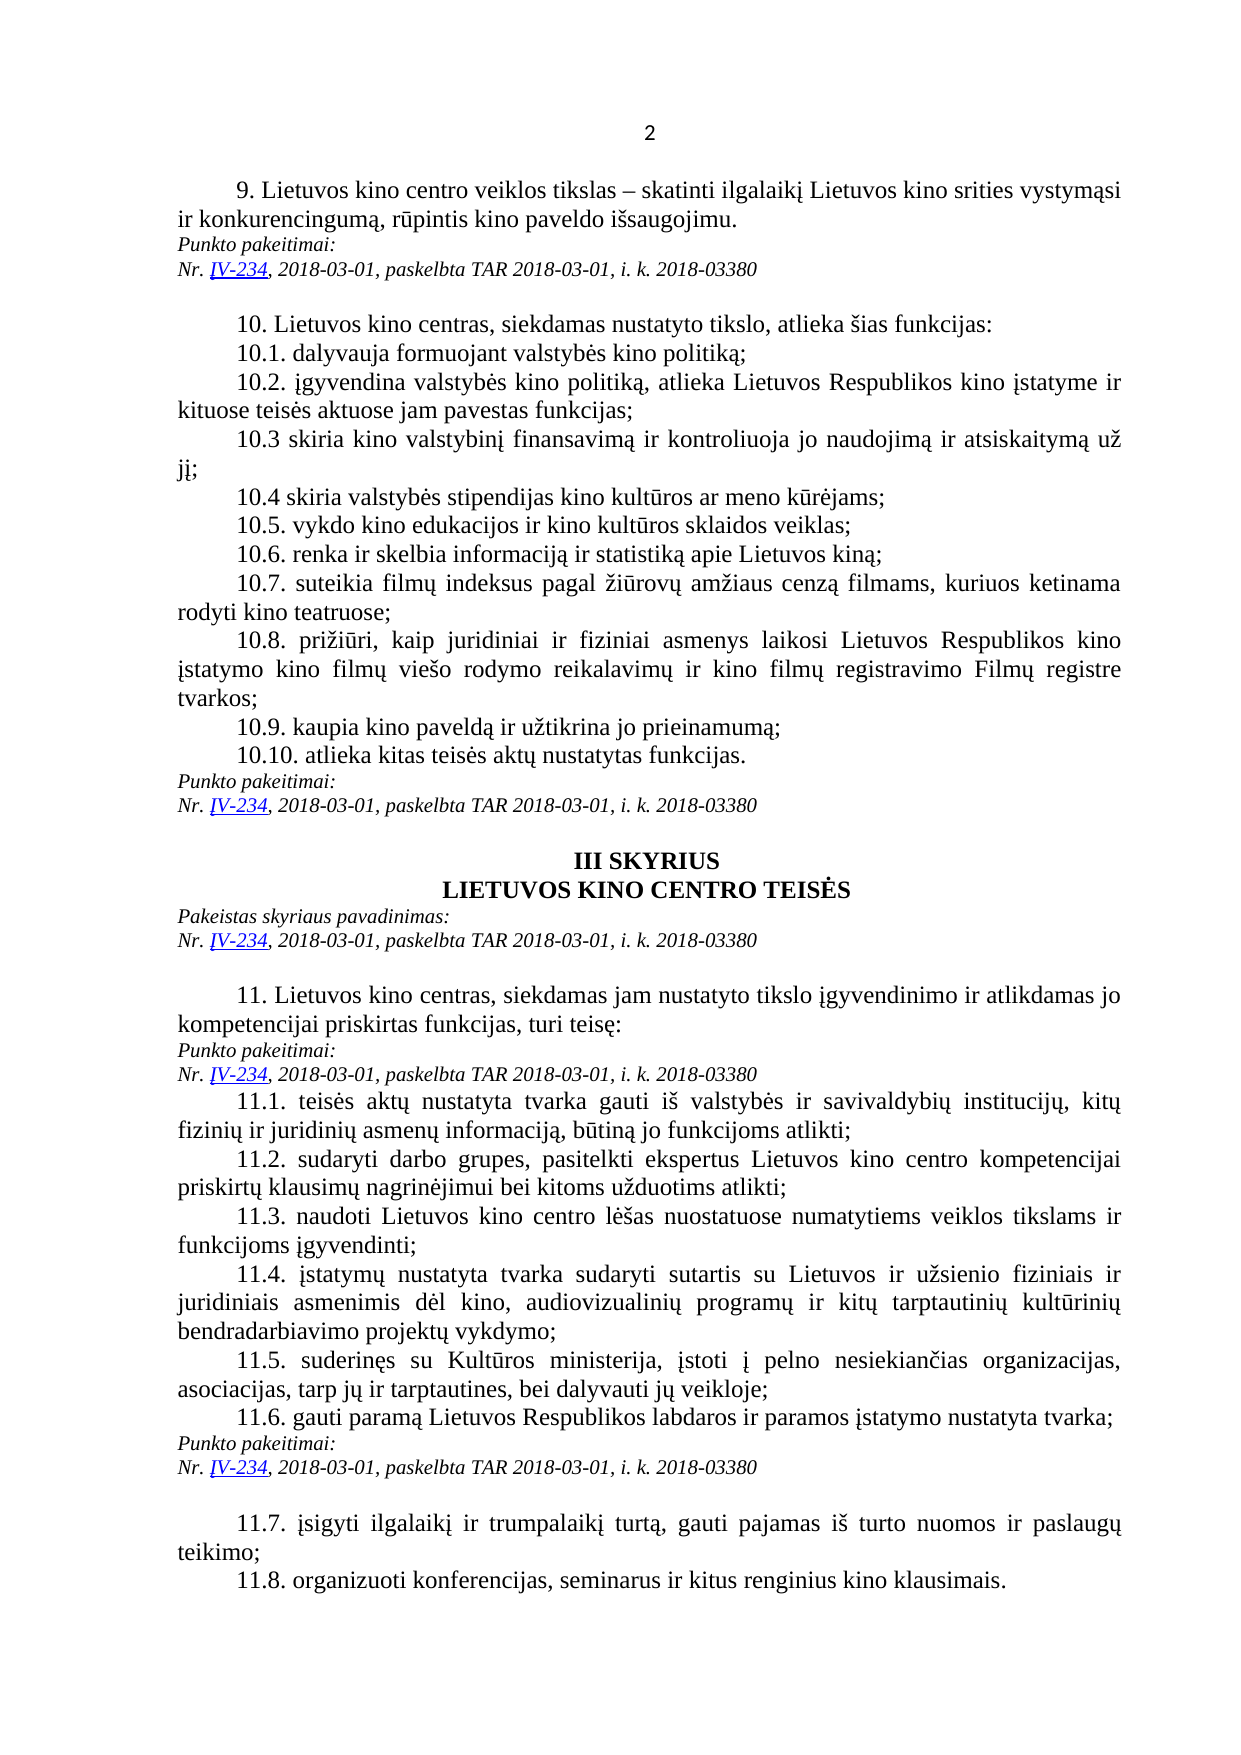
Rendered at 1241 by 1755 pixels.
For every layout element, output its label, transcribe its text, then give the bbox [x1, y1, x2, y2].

text III SKYRIUS LIETUVOS KINO CENTRO TEISĖS [177, 846, 1122, 904]
text 11.6. gauti paramą Lietuvos Respublikos labdaros ir paramos įstatymo nustatyta tvarka; [177, 1402, 1122, 1431]
text 11.3. naudoti Lietuvos kino centro lėšas nuostatuose numatytiems veiklos tikslams ir funkcijoms įgyvendinti; [177, 1201, 1122, 1259]
text 10.7. suteikia filmų indeksus pagal žiūrovų amžiaus cenzą filmams, kuriuos ketinama rodyti kino teatruose; [177, 568, 1122, 626]
text 11.7. įsigyti ilgalaikį ir trumpalaikį turtą, gauti pajamas iš turto nuomos ir paslaugų teikimo; [177, 1508, 1122, 1566]
text 11.1. teisės aktų nustatyta tvarka gauti iš valstybės ir savivaldybių institucijų, kitų fizinių ir juridinių asmenų informaciją, būtiną jo funkcijoms atlikti; [177, 1086, 1122, 1144]
text Punkto pakeitimai: [177, 232, 1122, 256]
text Nr. ĮV-234, 2018-03-01, paskelbta TAR 2018-03-01, i. k. 2018-03380 [177, 1455, 1122, 1479]
text 10.8. prižiūri, kaip juridiniai ir fiziniai asmenys laikosi Lietuvos Respublikos kino įstatymo kino filmų viešo rodymo reikalavimų ir kino filmų registravimo Filmų registre tvarkos; [177, 626, 1122, 712]
text 10.4 skiria valstybės stipendijas kino kultūros ar meno kūrėjams; [177, 482, 1122, 511]
text 9. Lietuvos kino centro veiklos tikslas – skatinti ilgalaikį Lietuvos kino srities vystymąsi ir konkurencingumą, rūpintis kino paveldo išsaugojimu. [177, 175, 1122, 232]
text 11. Lietuvos kino centras, siekdamas jam nustatyto tikslo įgyvendinimo ir atlikdamas jo kompetencijai priskirtas funkcijas, turi teisę: [177, 981, 1122, 1038]
text 10.10. atlieka kitas teisės aktų nustatytas funkcijas. [177, 741, 1122, 769]
text 10.2. įgyvendina valstybės kino politiką, atlieka Lietuvos Respublikos kino įstatyme ir kituose teisės aktuose jam pavestas funkcijas; [177, 367, 1122, 424]
text 10.1. dalyvauja formuojant valstybės kino politiką; [177, 338, 1122, 367]
text 10. Lietuvos kino centras, siekdamas nustatyto tikslo, atlieka šias funkcijas: [177, 309, 1122, 338]
text 11.5. suderinęs su Kultūros ministerija, įstoti į pelno nesiekiančias organizacijas, asociacijas, tarp jų ir tarptautines, bei dalyvauti jų veikloje; [177, 1345, 1122, 1402]
text Punkto pakeitimai: [177, 1431, 1122, 1455]
text 10.6. renka ir skelbia informaciją ir statistiką apie Lietuvos kiną; [177, 539, 1122, 568]
text Nr. ĮV-234, 2018-03-01, paskelbta TAR 2018-03-01, i. k. 2018-03380 [177, 928, 1122, 952]
text 11.4. įstatymų nustatyta tvarka sudaryti sutartis su Lietuvos ir užsienio fiziniais ir juridiniais asmenimis dėl kino, audiovizualinių programų ir kitų tarptautinių kultūrinių bendradarbiavimo projektų vykdymo; [177, 1259, 1122, 1345]
text 11.8. organizuoti konferencijas, seminarus ir kitus renginius kino klausimais. [177, 1566, 1122, 1594]
text 10.3 skiria kino valstybinį finansavimą ir kontroliuoja jo naudojimą ir atsiskaitymą už jį; [177, 424, 1122, 482]
text Nr. ĮV-234, 2018-03-01, paskelbta TAR 2018-03-01, i. k. 2018-03380 [177, 256, 1122, 281]
text Nr. ĮV-234, 2018-03-01, paskelbta TAR 2018-03-01, i. k. 2018-03380 [177, 1062, 1122, 1086]
text Nr. ĮV-234, 2018-03-01, paskelbta TAR 2018-03-01, i. k. 2018-03380 [177, 793, 1122, 817]
text 11.2. sudaryti darbo grupes, pasitelkti ekspertus Lietuvos kino centro kompetencijai priskirtų klausimų nagrinėjimui bei kitoms užduotims atlikti; [177, 1144, 1122, 1201]
text Pakeistas skyriaus pavadinimas: [177, 904, 1122, 928]
text Punkto pakeitimai: [177, 1038, 1122, 1062]
text 10.5. vykdo kino edukacijos ir kino kultūros sklaidos veiklas; [177, 511, 1122, 539]
text Punkto pakeitimai: [177, 769, 1122, 793]
text 10.9. kaupia kino paveldą ir užtikrina jo prieinamumą; [177, 712, 1122, 741]
